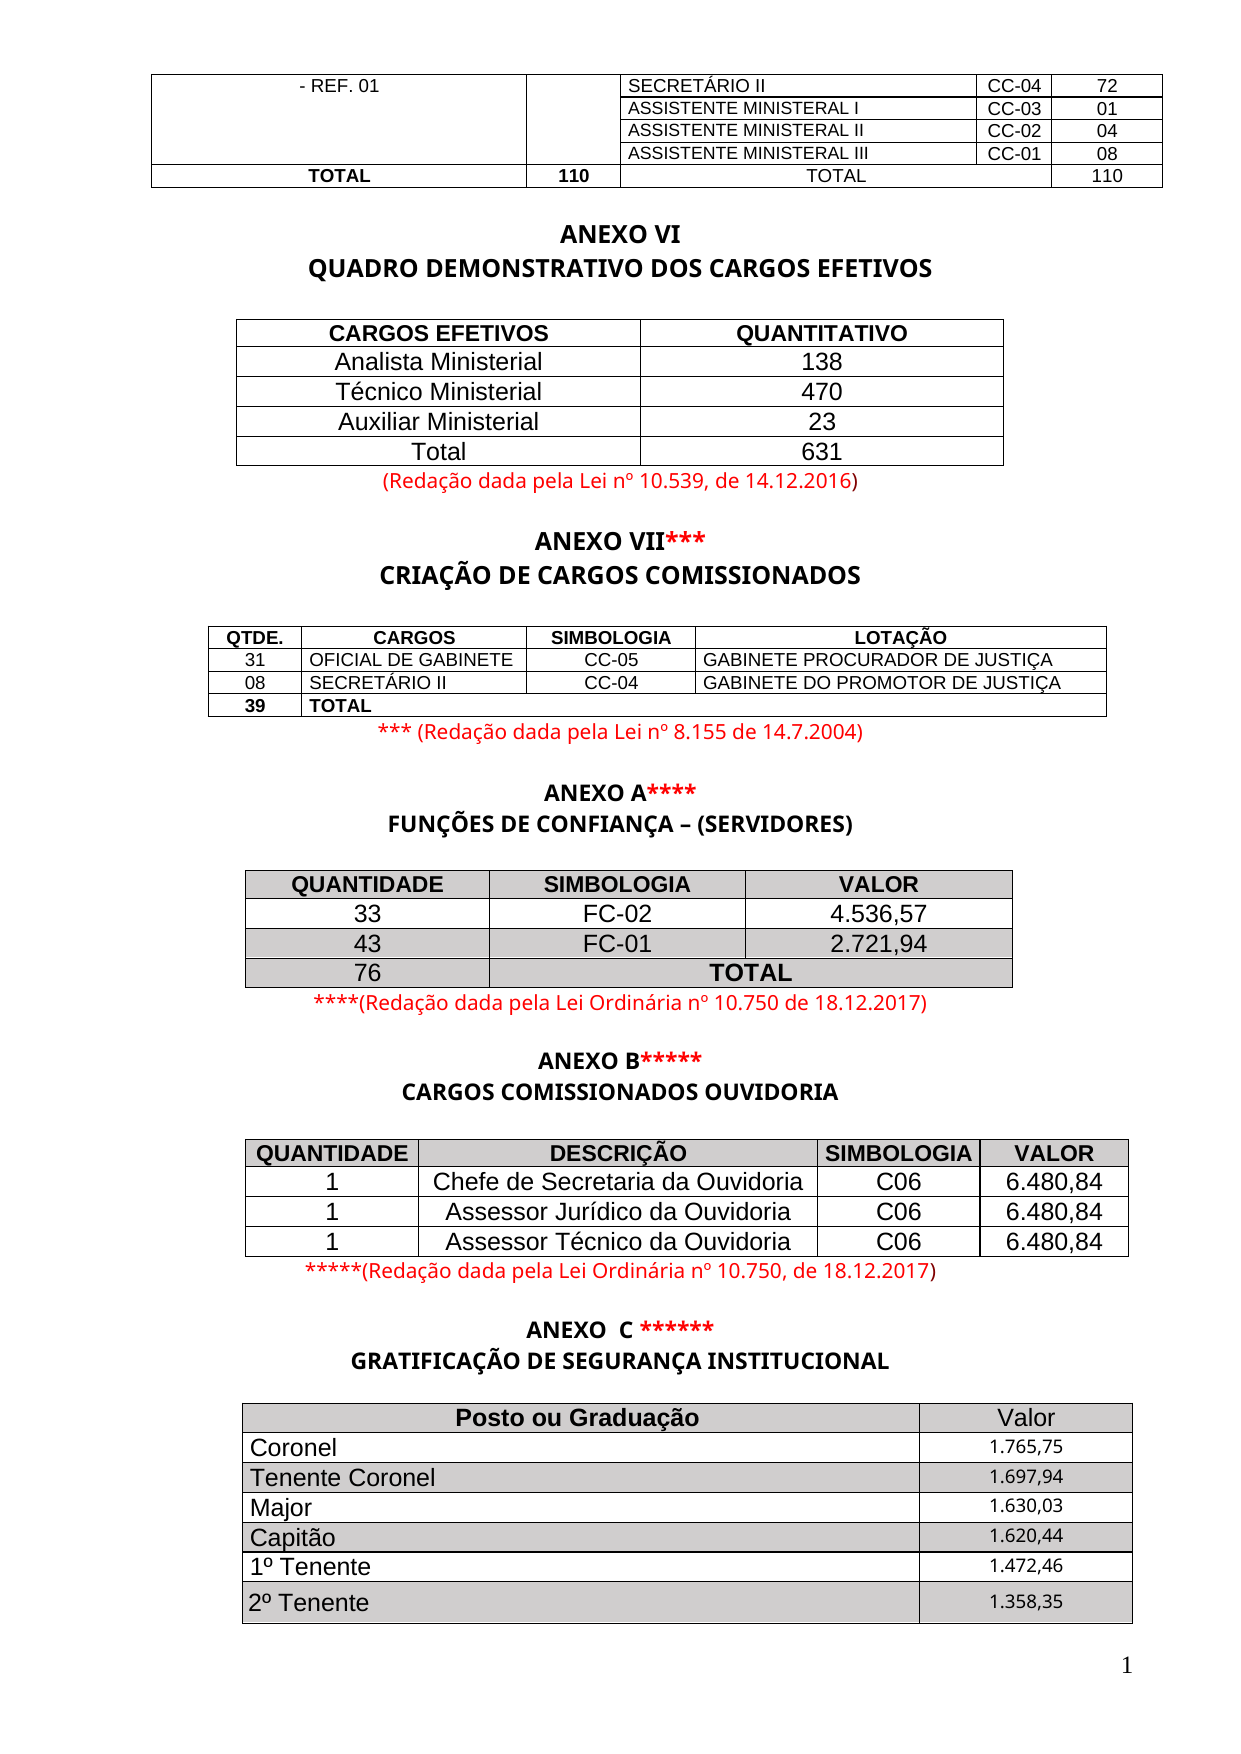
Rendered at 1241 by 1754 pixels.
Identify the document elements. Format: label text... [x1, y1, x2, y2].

text CARGOS COMISSIONADOS OUVIDORIA [94, 1076, 1146, 1108]
table_cell TOTAL [621, 165, 1051, 187]
table_cell Técnico Ministerial [237, 377, 640, 406]
table_cell Tenente Coronel [243, 1463, 919, 1492]
table_cell 470 [641, 377, 1003, 406]
table_cell 04 [1052, 120, 1162, 142]
table_cell Analista Ministerial [237, 347, 640, 376]
table_header QUANTITATIVO [641, 320, 1003, 346]
table_header QTDE. [209, 627, 301, 648]
table_cell Chefe de Secretaria da Ouvidoria [419, 1167, 817, 1196]
table_cell 4.536,57 [746, 899, 1012, 928]
text QUADRO DEMONSTRATIVO DOS CARGOS EFETIVOS [94, 251, 1146, 285]
table_cell 1.620,44 [920, 1523, 1132, 1551]
table_cell 138 [641, 347, 1003, 376]
table_header VALOR [981, 1140, 1128, 1166]
table_cell TOTAL [302, 694, 1106, 716]
table_cell Assessor Jurídico da Ouvidoria [419, 1197, 817, 1226]
table_cell TOTAL [152, 165, 526, 187]
table_header CARGOS EFETIVOS [237, 320, 640, 346]
text (Redação dada pela Lei nº 10.539, de 14.12.2016) [94, 466, 1146, 495]
table_cell SECRETÁRIO II [621, 75, 976, 96]
table_header VALOR [746, 871, 1012, 898]
table_cell 08 [1052, 143, 1162, 164]
table_cell 76 [246, 959, 489, 987]
table_cell 1 [246, 1197, 418, 1226]
table_header QUANTIDADE [246, 871, 489, 898]
table_cell 1.765,75 [920, 1433, 1132, 1462]
table_cell - REF. 01 [152, 75, 526, 164]
text FUNÇÕES DE CONFIANÇA – (SERVIDORES) [94, 808, 1146, 839]
table_cell 1.630,03 [920, 1493, 1132, 1522]
table_cell 6.480,84 [981, 1227, 1128, 1256]
text ****(Redação dada pela Lei Ordinária nº 10.750 de 18.12.2017) [94, 988, 1146, 1017]
table_cell 1.472,46 [920, 1553, 1132, 1581]
table_cell 01 [1052, 98, 1162, 119]
table_cell CC-02 [977, 120, 1051, 142]
text ANEXO VII*** [94, 523, 1146, 557]
table_cell 23 [641, 407, 1003, 436]
text ANEXO C ****** [94, 1313, 1146, 1345]
table_cell ASSISTENTE MINISTERAL I [621, 98, 976, 119]
table_cell CC-04 [977, 75, 1051, 96]
table_cell Major [243, 1493, 919, 1522]
table_cell 43 [246, 929, 489, 957]
table_cell 631 [641, 437, 1003, 465]
text GRATIFICAÇÃO DE SEGURANÇA INSTITUCIONAL [94, 1345, 1146, 1376]
table_cell SECRETÁRIO II [302, 672, 526, 693]
table_cell 31 [209, 649, 301, 671]
table_cell FC-01 [490, 929, 745, 957]
table_cell [527, 75, 620, 164]
table_header SIMBOLOGIA [818, 1140, 979, 1166]
table_cell TOTAL [490, 959, 1012, 987]
table_cell CC-03 [977, 98, 1051, 119]
table_cell 33 [246, 899, 489, 928]
table_header Posto ou Graduação [243, 1404, 919, 1432]
table_cell 2º Tenente [243, 1582, 919, 1622]
table_cell CC-04 [527, 672, 695, 693]
text CRIAÇÃO DE CARGOS COMISSIONADOS [94, 557, 1146, 591]
table_header Valor [920, 1404, 1132, 1432]
table_cell C06 [818, 1167, 979, 1196]
table_cell 1.697,94 [920, 1463, 1132, 1492]
table_cell 1º Tenente [243, 1553, 919, 1581]
table_cell C06 [818, 1227, 979, 1256]
table_header SIMBOLOGIA [490, 871, 745, 898]
subtitle ANEXO A**** [94, 777, 1146, 808]
table_cell Capitão [243, 1523, 919, 1551]
table_cell OFICIAL DE GABINETE [302, 649, 526, 671]
table_cell ASSISTENTE MINISTERAL III [621, 143, 976, 164]
table_cell 72 [1052, 75, 1162, 96]
table_cell Auxiliar Ministerial [237, 407, 640, 436]
table_cell 1.358,35 [920, 1582, 1132, 1622]
table_header SIMBOLOGIA [527, 627, 695, 648]
text *** (Redação dada pela Lei nº 8.155 de 14.7.2004) [94, 717, 1146, 745]
table_cell C06 [818, 1197, 979, 1226]
subtitle ANEXO B***** [94, 1045, 1146, 1076]
table_cell Total [237, 437, 640, 465]
table_cell Coronel [243, 1433, 919, 1462]
table_cell 39 [209, 694, 301, 716]
table_header LOTAÇÃO [696, 627, 1106, 648]
table_cell CC-01 [977, 143, 1051, 164]
table_cell GABINETE PROCURADOR DE JUSTIÇA [696, 649, 1106, 671]
table_header QUANTIDADE [246, 1140, 418, 1166]
table_cell 08 [209, 672, 301, 693]
table_cell 1 [246, 1227, 418, 1256]
table_cell 6.480,84 [981, 1167, 1128, 1196]
table_cell CC-05 [527, 649, 695, 671]
table_cell Assessor Técnico da Ouvidoria [419, 1227, 817, 1256]
text *****(Redação dada pela Lei Ordinária nº 10.750, de 18.12.2017) [94, 1257, 1146, 1285]
table_cell 110 [1052, 165, 1162, 187]
table_header CARGOS [302, 627, 526, 648]
table_header DESCRIÇÃO [419, 1140, 817, 1166]
table_cell 6.480,84 [981, 1197, 1128, 1226]
table_cell 110 [527, 165, 620, 187]
table_cell FC-02 [490, 899, 745, 928]
table_cell 1 [246, 1167, 418, 1196]
table_cell 2.721,94 [746, 929, 1012, 957]
table_cell GABINETE DO PROMOTOR DE JUSTIÇA [696, 672, 1106, 693]
text ANEXO VI [94, 217, 1146, 251]
table_cell ASSISTENTE MINISTERAL II [621, 120, 976, 142]
